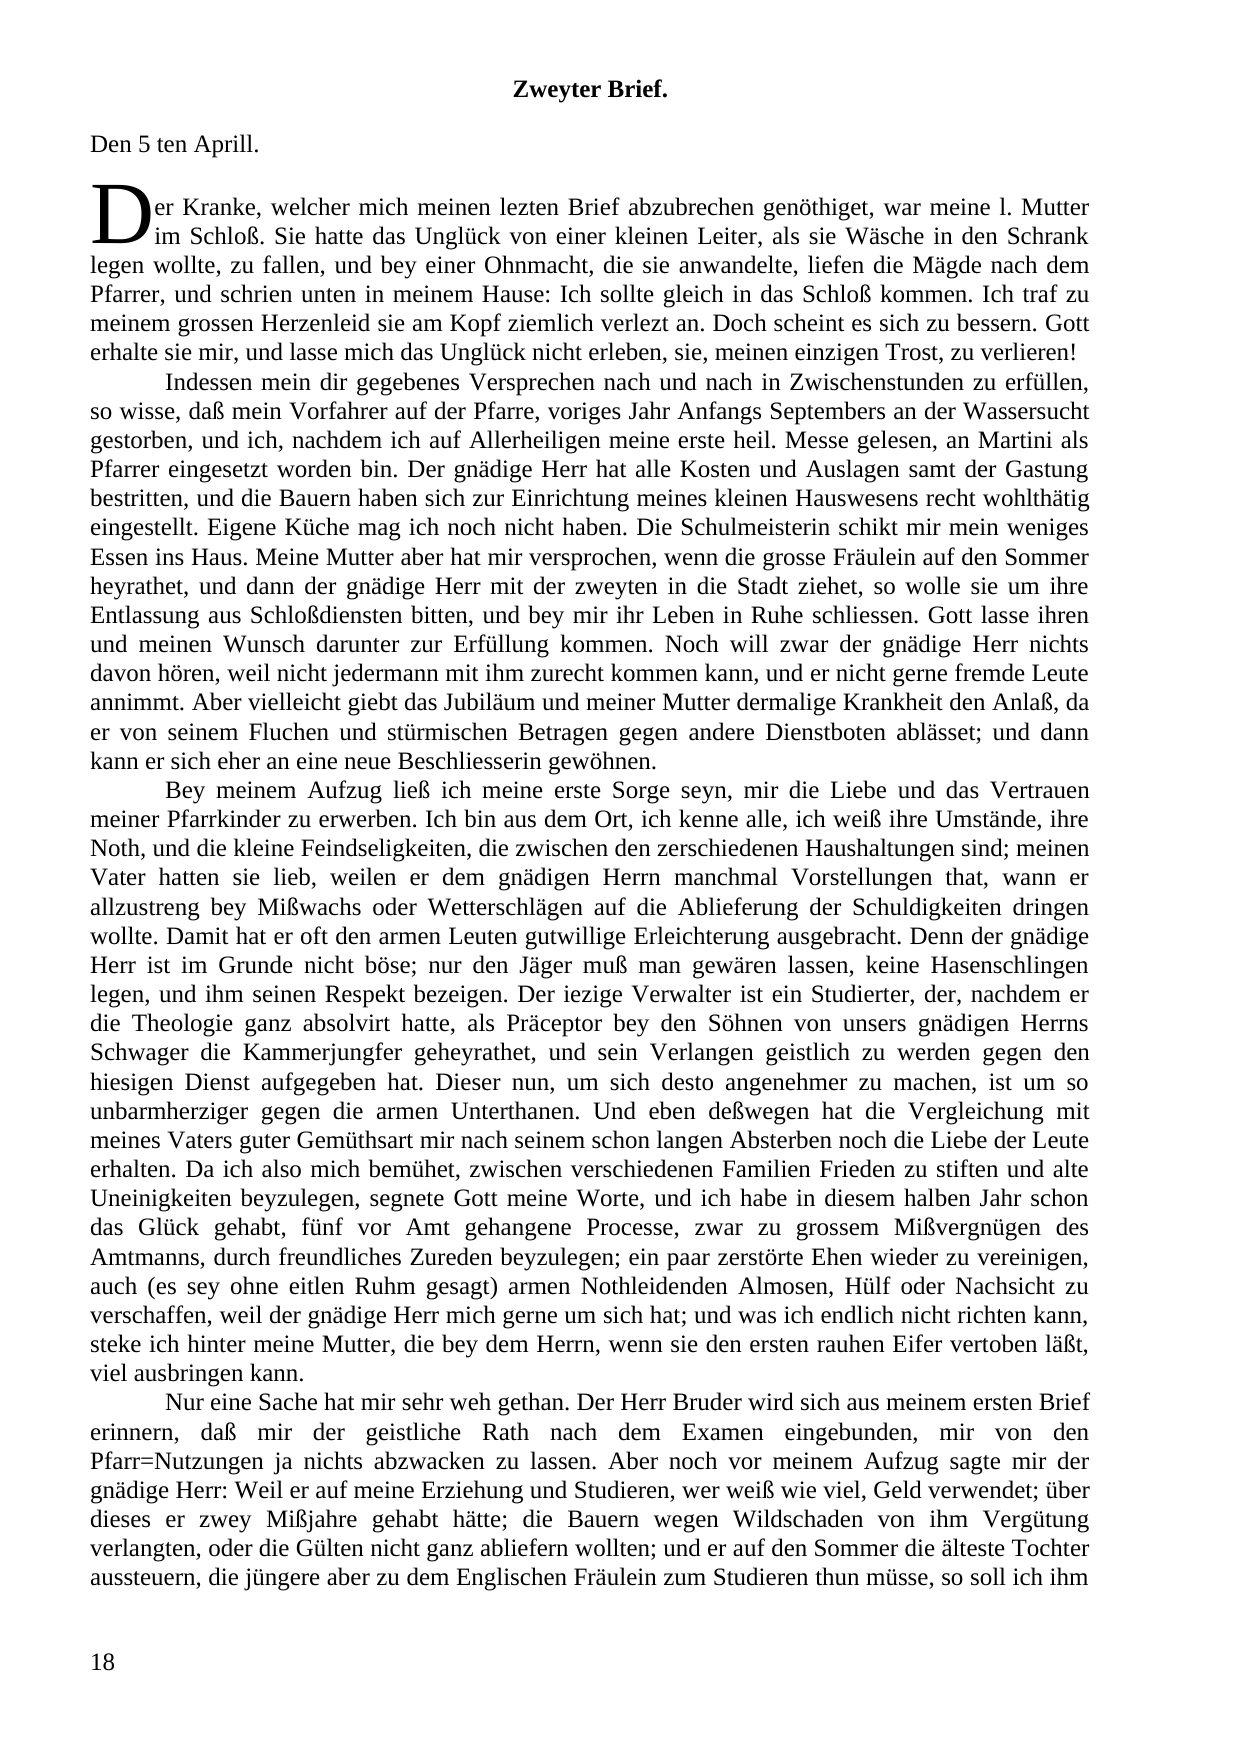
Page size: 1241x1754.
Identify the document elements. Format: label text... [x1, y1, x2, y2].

text Der Kranke, welcher mich meinen lezten Brief abzubrechen genöthiget, war meine l. Mutter im Schloß. Sie hatte das Unglück von einer kleinen Leiter, als sie Wäsche in den Schrank legen wollte, zu fallen, und bey einer Ohnmacht, die sie anwandelte, liefen die Mägde nach dem Pfarrer, und schrien unten in meinem Hause: Ich sollte gleich in das Schloß kommen. Ich traf zu meinem grossen Herzenleid sie am Kopf ziemlich verlezt an. Doch scheint es sich zu bessern. Gott erhalte sie mir, und lasse mich das Unglück nicht erleben, sie, meinen einzigen Trost, zu verlieren! [90, 186, 1091, 366]
text Zweyter Brief. [90, 75, 1091, 103]
text Bey meinem Aufzug ließ ich meine erste Sorge seyn, mir die Liebe und das Vertrauen meiner Pfarrkinder zu erwerben. Ich bin aus dem Ort, ich kenne alle, ich weiß ihre Umstände, ihre Noth, und die kleine Feindseligkeiten, die zwischen den zerschiedenen Haushaltungen sind; meinen Vater hatten sie lieb, weilen er dem gnädigen Herrn manchmal Vorstellungen that, wann er allzustreng bey Mißwachs oder Wetterschlägen auf die Ablieferung der Schuldigkeiten dringen wollte. Damit hat er oft den armen Leuten gutwillige Erleichterung ausgebracht. Denn der gnädige Herr ist im Grunde nicht böse; nur den Jäger muß man gewären lassen, keine Hasenschlingen legen, und ihm seinen Respekt bezeigen. Der iezige Verwalter ist ein Studierter, der, nachdem er die Theologie ganz absolvirt hatte, als Präceptor bey den Söhnen von unsers gnädigen Herrns Schwager die Kammerjungfer geheyrathet, und sein Verlangen geistlich zu werden gegen den hiesigen Dienst aufgegeben hat. Dieser nun, um sich desto angenehmer zu machen, ist um so unbarmherziger gegen die armen Unterthanen. Und eben deßwegen hat die Vergleichung mit meines Vaters guter Gemüthsart mir nach seinem schon langen Absterben noch die Liebe der Leute erhalten. Da ich also mich bemühet, zwischen verschiedenen Familien Frieden zu stiften und alte Uneinigkeiten beyzulegen, segnete Gott meine Worte, und ich habe in diesem halben Jahr schon das Glück gehabt, fünf vor Amt gehangene Processe, zwar zu grossem Mißvergnügen des Amtmanns, durch freundliches Zureden beyzulegen; ein paar zerstörte Ehen wieder zu vereinigen, auch (es sey ohne eitlen Ruhm gesagt) armen Nothleidenden Almosen, Hülf oder Nachsicht zu verschaffen, weil der gnädige Herr mich gerne um sich hat; und was ich endlich nicht richten kann, steke ich hinter meine Mutter, die bey dem Herrn, wenn sie den ersten rauhen Eifer vertoben läßt, viel ausbringen kann. [90, 774, 1091, 1387]
text Indessen mein dir gegebenes Versprechen nach und nach in Zwischenstunden zu erfüllen, so wisse, daß mein Vorfahrer auf der Pfarre, voriges Jahr Anfangs Septembers an der Wassersucht gestorben, und ich, nachdem ich auf Allerheiligen meine erste heil. Messe gelesen, an Martini als Pfarrer eingesetzt worden bin. Der gnädige Herr hat alle Kosten und Auslagen samt der Gastung bestritten, und die Bauern haben sich zur Einrichtung meines kleinen Hauswesens recht wohlthätig eingestellt. Eigene Küche mag ich noch nicht haben. Die Schulmeisterin schikt mir mein weniges Essen ins Haus. Meine Mutter aber hat mir versprochen, wenn die grosse Fräulein auf den Sommer heyrathet, und dann der gnädige Herr mit der zweyten in die Stadt ziehet, so wolle sie um ihre Entlassung aus Schloßdiensten bitten, und bey mir ihr Leben in Ruhe schliessen. Gott lasse ihren und meinen Wunsch darunter zur Erfüllung kommen. Noch will zwar der gnädige Herr nichts davon hören, weil nicht jedermann mit ihm zurecht kommen kann, und er nicht gerne fremde Leute annimmt. Aber vielleicht giebt das Jubiläum und meiner Mutter dermalige Krankheit den Anlaß, da er von seinem Fluchen und stürmischen Betragen gegen andere Dienstboten ablässet; und dann kann er sich eher an eine neue Beschliesserin gewöhnen. [90, 366, 1091, 774]
text Den 5 ten Aprill. [90, 130, 1091, 158]
text Nur eine Sache hat mir sehr weh gethan. Der Herr Bruder wird sich aus meinem ersten Brief erinnern, daß mir der geistliche Rath nach dem Examen eingebunden, mir von den Pfarr=Nutzungen ja nichts abzwacken zu lassen. Aber noch vor meinem Aufzug sagte mir der gnädige Herr: Weil er auf meine Erziehung und Studieren, wer weiß wie viel, Geld verwendet; über dieses er zwey Mißjahre gehabt hätte; die Bauern wegen Wildschaden von ihm Vergütung verlangten, oder die Gülten nicht ganz abliefern wollten; und er auf den Sommer die älteste Tochter aussteuern, die jüngere aber zu dem Englischen Fräulein zum Studieren thun müsse, so soll ich ihm [90, 1387, 1091, 1591]
